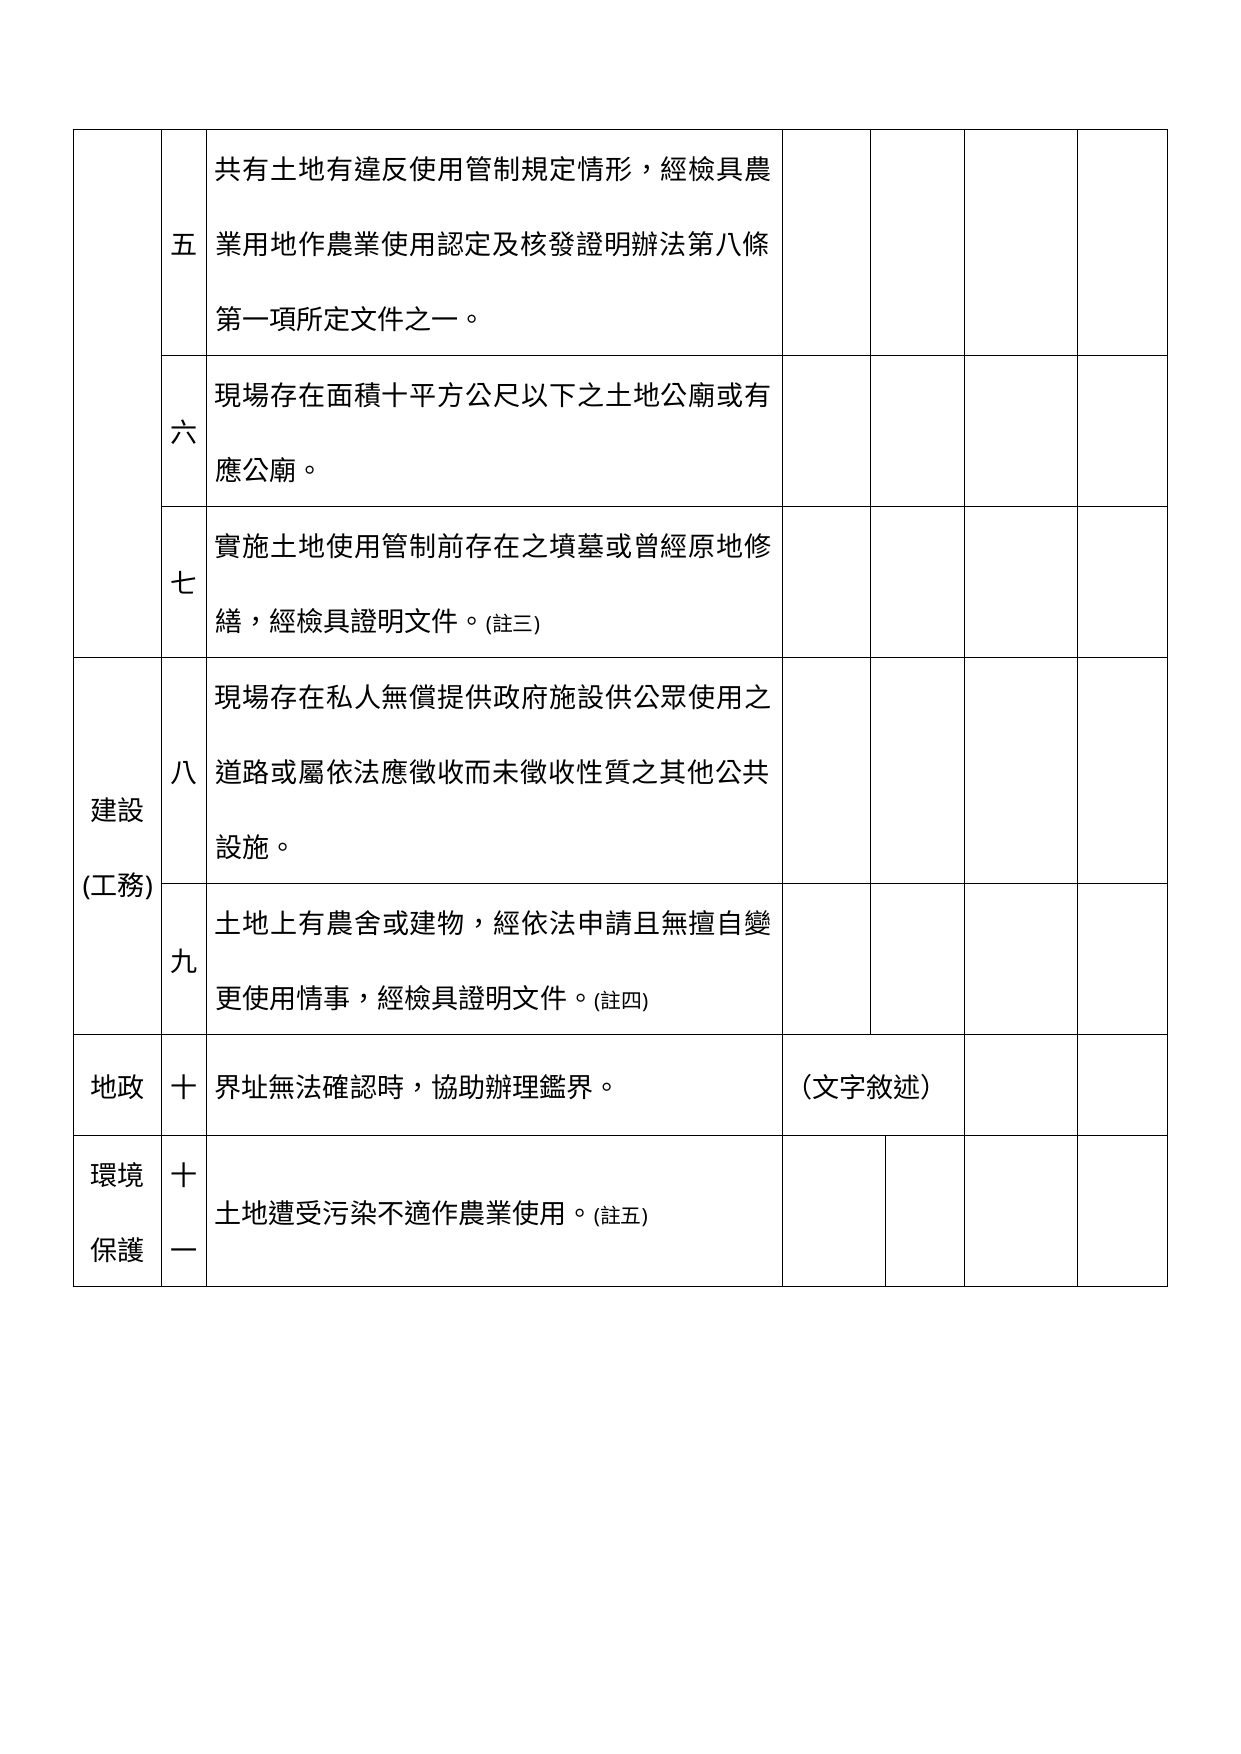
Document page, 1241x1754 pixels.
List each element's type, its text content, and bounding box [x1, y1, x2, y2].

table_cell [965, 658, 1077, 883]
table_cell [783, 356, 870, 506]
table_cell [1078, 884, 1167, 1034]
table_cell [965, 884, 1077, 1034]
table_cell 八 [162, 658, 206, 883]
table_cell [783, 507, 870, 657]
table_cell [783, 658, 870, 883]
table_cell [783, 1136, 885, 1286]
table_cell [871, 884, 964, 1034]
table_cell [965, 507, 1077, 657]
table_cell 土地遭受污染不適作農業使用。(註五) [207, 1136, 782, 1286]
table_cell [871, 130, 964, 355]
table_cell 地政 [74, 1035, 161, 1135]
table_cell 五 [162, 130, 206, 355]
table_cell 十 [162, 1035, 206, 1135]
table_cell [871, 507, 964, 657]
table_cell [1078, 1035, 1167, 1135]
table_cell 九 [162, 884, 206, 1034]
table_cell 土地上有農舍或建物，經依法申請且無擅自變更使用情事，經檢具證明文件。(註四) [207, 884, 782, 1034]
table_cell [965, 1035, 1077, 1135]
table_cell 共有土地有違反使用管制規定情形，經檢具農業用地作農業使用認定及核發證明辦法第八條第一項所定文件之一。 [207, 130, 782, 355]
table_cell [871, 356, 964, 506]
table_cell 現場存在面積十平方公尺以下之土地公廟或有應公廟。 [207, 356, 782, 506]
table_cell 界址無法確認時，協助辦理鑑界。 [207, 1035, 782, 1135]
table_cell 環境 保護 [74, 1136, 161, 1286]
table_cell 六 [162, 356, 206, 506]
table_cell [1078, 507, 1167, 657]
table_cell 建設(工務) [74, 658, 161, 1034]
table_cell [965, 1136, 1077, 1286]
table_cell [871, 658, 964, 883]
table_cell [74, 130, 161, 657]
table_cell [965, 356, 1077, 506]
table_cell [783, 884, 870, 1034]
table_cell [783, 130, 870, 355]
table_cell （文字敘述） [783, 1035, 964, 1135]
table_cell 現場存在私人無償提供政府施設供公眾使用之道路或屬依法應徵收而未徵收性質之其他公共設施。 [207, 658, 782, 883]
table_cell [886, 1136, 964, 1286]
table_cell [1078, 1136, 1167, 1286]
table_cell 十一 [162, 1136, 206, 1286]
table_cell [965, 130, 1077, 355]
table_cell [1078, 130, 1167, 355]
table_cell [1078, 658, 1167, 883]
table_cell 七 [162, 507, 206, 657]
table_cell 實施土地使用管制前存在之墳墓或曾經原地修繕，經檢具證明文件。(註三) [207, 507, 782, 657]
table_cell [1078, 356, 1167, 506]
